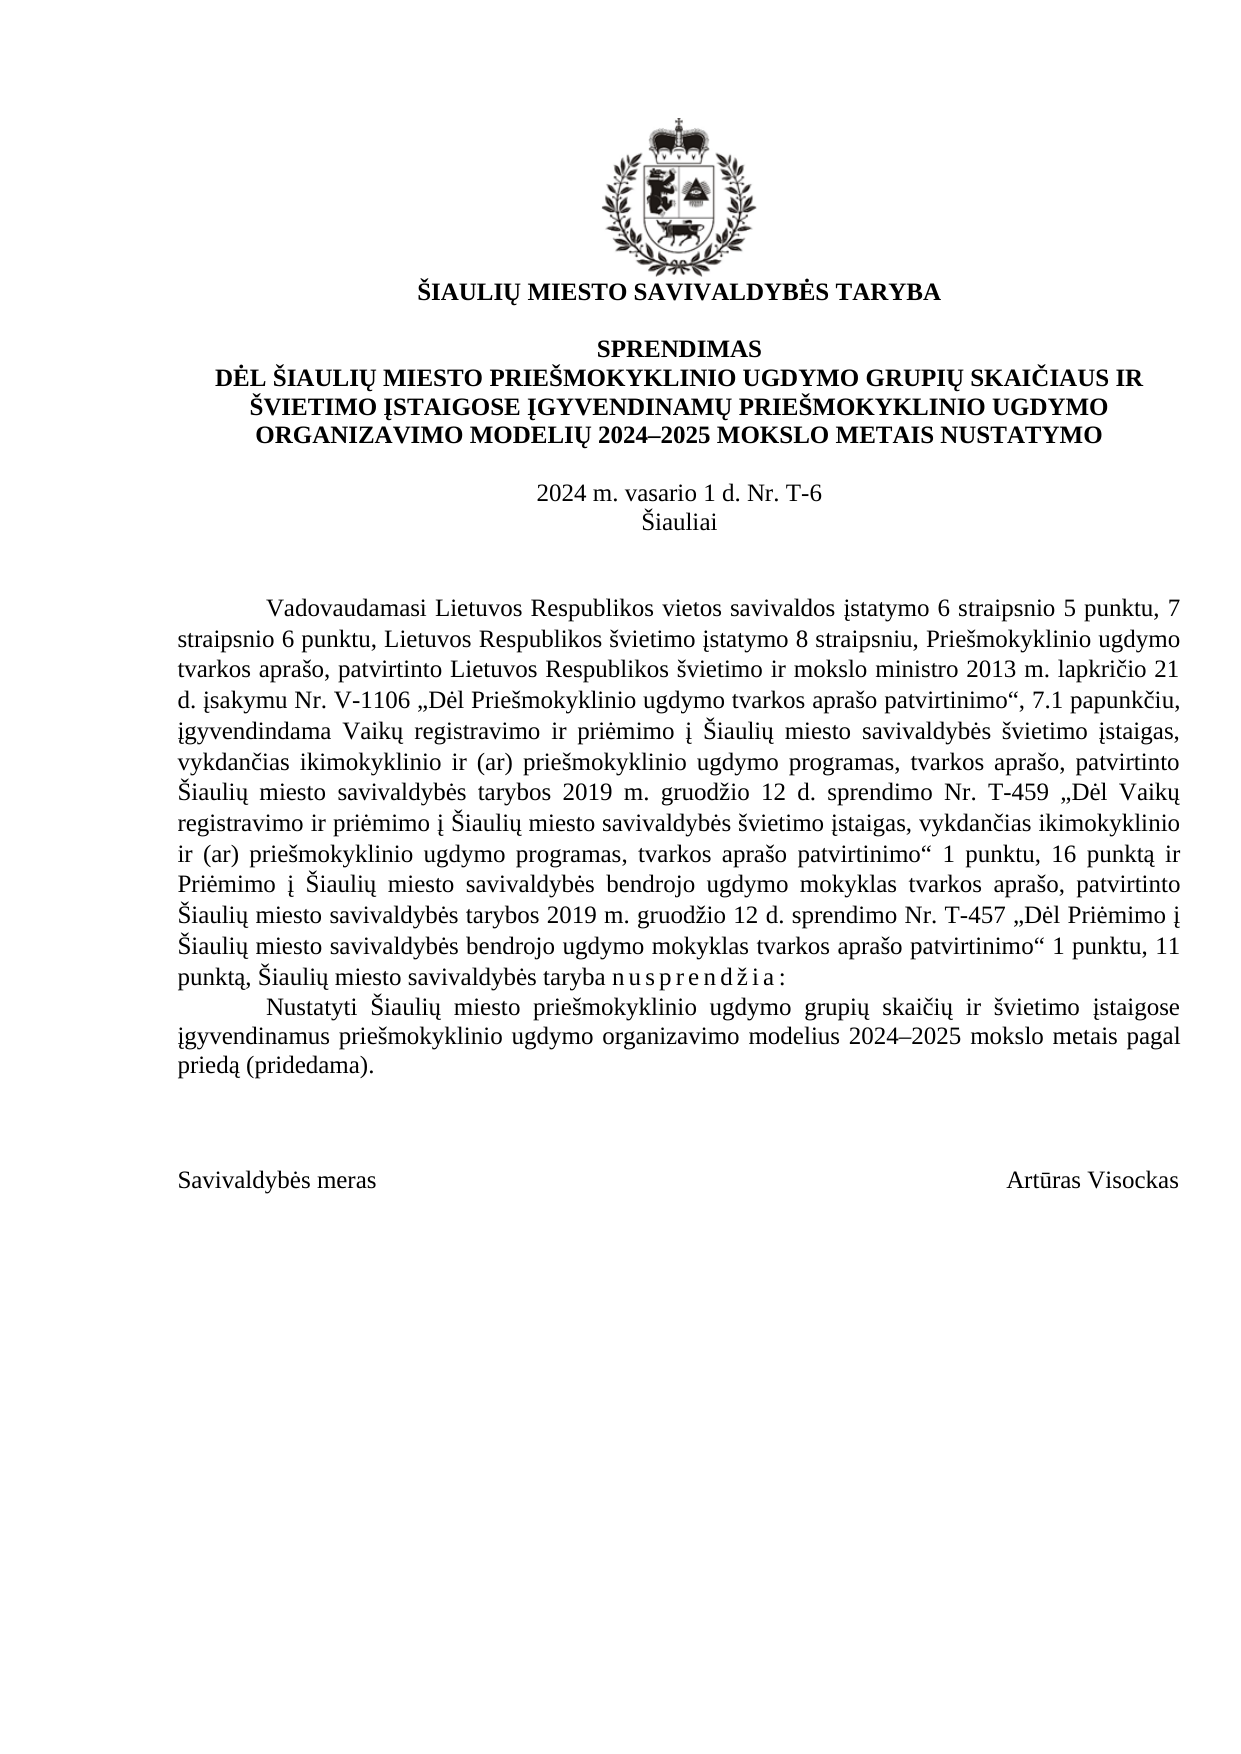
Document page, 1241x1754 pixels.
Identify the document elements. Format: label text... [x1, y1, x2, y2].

text ŠIAULIŲ MIESTO SAVIVALDYBĖS TARYBA [177, 277, 1181, 305]
text 2024 m. vasario 1 d. Nr. T-6 [177, 478, 1181, 507]
text Savivaldybės meras Artūras Visockas [177, 1165, 1181, 1194]
text Nustatyti Šiaulių miesto priešmokyklinio ugdymo grupių skaičių ir švietimo įstaigose įgyvendinamus priešmokyklinio ugdymo organizavimo modelius 2024–2025 mokslo metais pagal priedą (pridedama). [177, 992, 1181, 1079]
text Šiauliai [177, 507, 1181, 535]
text Vadovaudamasi Lietuvos Respublikos vietos savivaldos įstatymo 6 straipsnio 5 punktu, 7 straipsnio 6 punktu, Lietuvos Respublikos švietimo įstatymo 8 straipsniu, Priešmokyklinio ugdymo tvarkos aprašo, patvirtinto Lietuvos Respublikos švietimo ir mokslo ministro 2013 m. lapkričio 21 d. įsakymu Nr. V-1106 „Dėl Priešmokyklinio ugdymo tvarkos aprašo patvirtinimo“, 7.1 papunkčiu, įgyvendindama Vaikų registravimo ir priėmimo į Šiaulių miesto savivaldybės švietimo įstaigas, vykdančias ikimokyklinio ir (ar) priešmokyklinio ugdymo programas, tvarkos aprašo, patvirtinto Šiaulių miesto savivaldybės tarybos 2019 m. gruodžio 12 d. sprendimo Nr. T-459 „Dėl Vaikų registravimo ir priėmimo į Šiaulių miesto savivaldybės švietimo įstaigas, vykdančias ikimokyklinio ir (ar) priešmokyklinio ugdymo programas, tvarkos aprašo patvirtinimo“ 1 punktu, 16 punktą ir Priėmimo į Šiaulių miesto savivaldybės bendrojo ugdymo mokyklas tvarkos aprašo, patvirtinto Šiaulių miesto savivaldybės tarybos 2019 m. gruodžio 12 d. sprendimo Nr. T-457 „Dėl Priėmimo į Šiaulių miesto savivaldybės bendrojo ugdymo mokyklas tvarkos aprašo patvirtinimo“ 1 punktu, 11 punktą, Šiaulių miesto savivaldybės taryba nusprendžia: [177, 593, 1181, 990]
text DĖL ŠIAULIŲ MIESTO PRIEŠMOKYKLINIO UGDYMO GRUPIŲ SKAIČIAUS IR ŠVIETIMO ĮSTAIGOSE ĮGYVENDINAMŲ PRIEŠMOKYKLINIO UGDYMO ORGANIZAVIMO MODELIŲ 2024–2025 MOKSLO METAIS NUSTATYMO [177, 363, 1181, 449]
text SPRENDIMAS [177, 334, 1181, 363]
